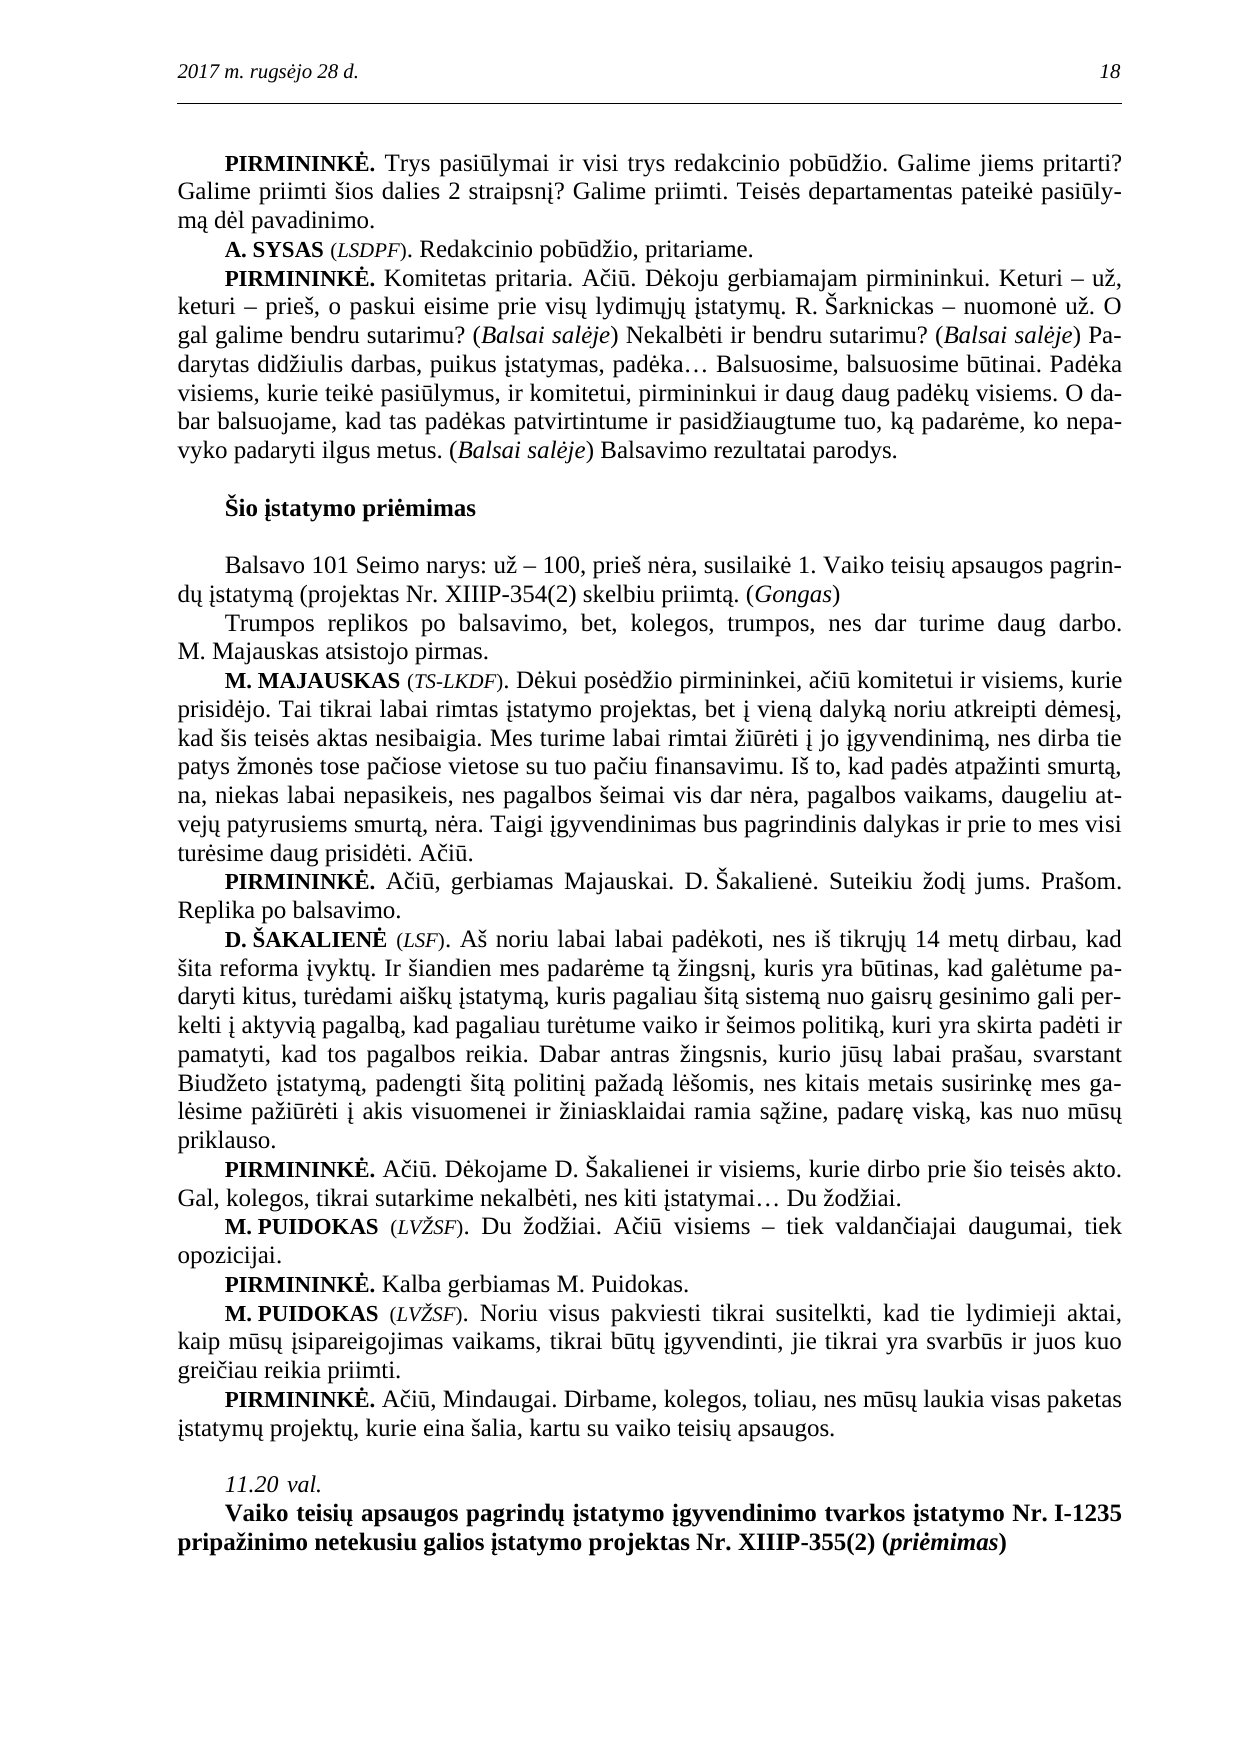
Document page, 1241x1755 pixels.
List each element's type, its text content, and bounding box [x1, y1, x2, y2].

text PIRMININKĖ. Ačiū, ger­bia­mas Ma­jaus­kai. D. Ša­ka­lie­nė. Su­tei­kiu žo­dį jums. Pra­šom. Re­pli­ka po bal­sa­vi­mo. [177, 866, 1122, 924]
text 11.20 val. [224, 1470, 1122, 1498]
text PIRMININKĖ. Ko­mi­te­tas pri­ta­ria. Ačiū. Dė­ko­ju ger­bia­ma­jam pir­mi­nin­kui. Ke­tu­ri – už, ke­tu­ri – prieš, o pas­kui ei­si­me prie vi­sų ly­di­mų­jų įsta­ty­mų. R. Šar­knic­kas – nuo­mo­nė už. O gal ga­li­me ben­dru su­ta­ri­mu? (Bal­sai sa­lė­je) Ne­kal­bė­ti ir ben­dru su­ta­ri­mu? (Bal­sai sa­lė­je) Pa­da­ry­tas di­džiu­lis dar­bas, pui­kus įsta­ty­mas, pa­dė­ka… Bal­suo­si­me, bal­suo­si­me bū­ti­nai. Pa­dė­ka vi­siems, ku­rie tei­kė pa­siū­ly­mus, ir ko­mi­te­tui, pir­mi­nin­kui ir daug daug pa­dė­kų vi­siems. O da­bar bal­suo­ja­me, kad tas pa­dė­kas pa­tvir­tin­tu­me ir pa­si­džiaug­tu­me tuo, ką pa­da­rė­me, ko ne­pa­vy­ko pa­da­ry­ti il­gus me­tus. (Bal­sai sa­lė­je) Bal­sa­vi­mo re­zul­ta­tai pa­ro­dys. [177, 263, 1122, 464]
text Šio įsta­ty­mo pri­ėmi­mas [177, 493, 1122, 521]
text Vai­ko tei­sių ap­sau­gos pa­grin­dų įsta­ty­mo įgy­ven­di­ni­mo tvar­kos įsta­ty­mo Nr. I-1235 pri­pa­ži­ni­mo ne­te­ku­siu ga­lios įsta­ty­mo pro­jek­tas Nr. XIIIP-355(2) (pri­ėmi­mas) [177, 1498, 1122, 1555]
text M. PUIDOKAS (LVŽSF). Du žo­džiai. Ačiū vi­siems – tiek val­dan­čia­jai dau­gu­mai, tiek opozi­ci­jai. [177, 1211, 1122, 1269]
text A. SYSAS (LSDPF). Re­dak­ci­nio po­bū­džio, pri­ta­ria­me. [177, 234, 1122, 263]
text D. ŠAKALIENĖ (LSF). Aš no­riu la­bai la­bai pa­dė­ko­ti, nes iš tik­rų­jų 14 me­tų dir­bau, kad ši­ta re­for­ma įvyk­tų. Ir šian­dien mes pa­da­rė­me tą žings­nį, ku­ris yra bū­ti­nas, kad ga­lė­tu­me pa­da­ry­ti ki­tus, tu­rė­da­mi aiš­kų įsta­ty­mą, ku­ris pa­ga­liau ši­tą sis­te­mą nuo gais­rų ge­si­ni­mo ga­li per­kel­ti į ak­ty­vią pa­gal­bą, kad pa­ga­liau tu­rė­tu­me vai­ko ir šei­mos po­li­ti­ką, ku­ri yra skir­ta pa­dė­ti ir pa­ma­ty­ti, kad tos pa­gal­bos rei­kia. Da­bar ant­ras žings­nis, ku­rio jū­sų la­bai pra­šau, svars­tant Biu­dže­to įsta­ty­mą, pa­deng­ti ši­tą po­li­ti­nį pa­ža­dą lė­šo­mis, nes ki­tais me­tais su­si­rin­kę mes ga­lėsi­me pa­žiū­rė­ti į akis vi­suo­me­nei ir ži­niask­lai­dai ra­mia są­ži­ne, pa­da­rę vis­ką, kas nuo mū­sų pri­klau­so. [177, 924, 1122, 1154]
text PIRMININKĖ. Ačiū, Min­dau­gai. Dir­ba­me, ko­le­gos, to­liau, nes mū­sų lau­kia vi­sas pa­ke­tas įsta­ty­mų pro­jek­tų, ku­rie ei­na ša­lia, kar­tu su vai­ko tei­sių ap­sau­gos. [177, 1384, 1122, 1441]
text Bal­sa­vo 101 Sei­mo na­rys: už – 100, prieš nė­ra, su­si­lai­kė 1. Vai­ko tei­sių ap­sau­gos pa­grin­dų įsta­ty­mą (projektas Nr. XIIIP-354(2) skel­biu pri­im­tą. (Gon­gas) [177, 550, 1122, 608]
text M. MAJAUSKAS (TS-LKDF). Dė­kui po­sė­džio pir­mi­nin­kei, ačiū ko­mi­te­tui ir vi­siems, ku­rie pri­si­dė­jo. Tai tik­rai la­bai rim­tas įsta­ty­mo pro­jek­tas, bet į vie­ną da­ly­ką no­riu at­kreip­ti dė­me­sį, kad šis tei­sės ak­tas ne­si­bai­gia. Mes tu­ri­me la­bai rim­tai žiū­rė­ti į jo įgy­ven­di­ni­mą, nes dir­ba tie pa­tys žmo­nės to­se pa­čio­se vie­to­se su tuo pa­čiu fi­nan­sa­vi­mu. Iš to, kad pa­dės at­pa­žin­ti smur­tą, na, nie­kas la­bai ne­pa­si­keis, nes pa­gal­bos šei­mai vis dar nė­ra, pa­gal­bos vai­kams, dau­ge­liu at­ve­jų pa­ty­ru­siems smur­tą, nė­ra. Tai­gi įgy­ven­di­ni­mas bus pa­grin­di­nis da­ly­kas ir prie to mes vi­si tu­rė­si­me daug pri­si­dė­ti. Ačiū. [177, 665, 1122, 866]
text PIRMININKĖ. Ačiū. Dė­ko­ja­me D. Ša­ka­lie­nei ir vi­siems, ku­rie dir­bo prie šio tei­sės ak­to. Gal, ko­le­gos, tik­rai su­tar­ki­me ne­kal­bė­ti, nes ki­ti įsta­ty­mai… Du žo­džiai. [177, 1154, 1122, 1211]
text PIRMININKĖ. Trys pa­siū­ly­mai ir vi­si trys re­dak­ci­nio po­bū­džio. Ga­li­me jiems pri­tar­ti? Ga­li­me pri­im­ti šios da­lies 2 straips­nį? Ga­li­me pri­im­ti. Tei­sės de­par­ta­men­tas pa­tei­kė pa­siū­ly­mą dėl pa­va­di­ni­mo. [177, 148, 1122, 234]
text PIRMININKĖ. Kal­ba ger­bia­mas M. Pui­do­kas. [177, 1269, 1122, 1298]
text M. PUIDOKAS (LVŽSF). No­riu vi­sus pa­kvies­ti tik­rai su­si­telk­ti, kad tie ly­di­mie­ji ak­tai, kaip mū­sų įsi­pa­rei­go­ji­mas vai­kams, tik­rai bū­tų įgy­ven­din­ti, jie tik­rai yra svar­būs ir juos kuo grei­čiau rei­kia pri­im­ti. [177, 1298, 1122, 1384]
text Trum­pos re­pli­kos po bal­sa­vi­mo, bet, ko­le­gos, trum­pos, nes dar tu­ri­me daug dar­bo. M. Ma­jaus­kas at­si­sto­jo pir­mas. [177, 608, 1122, 665]
